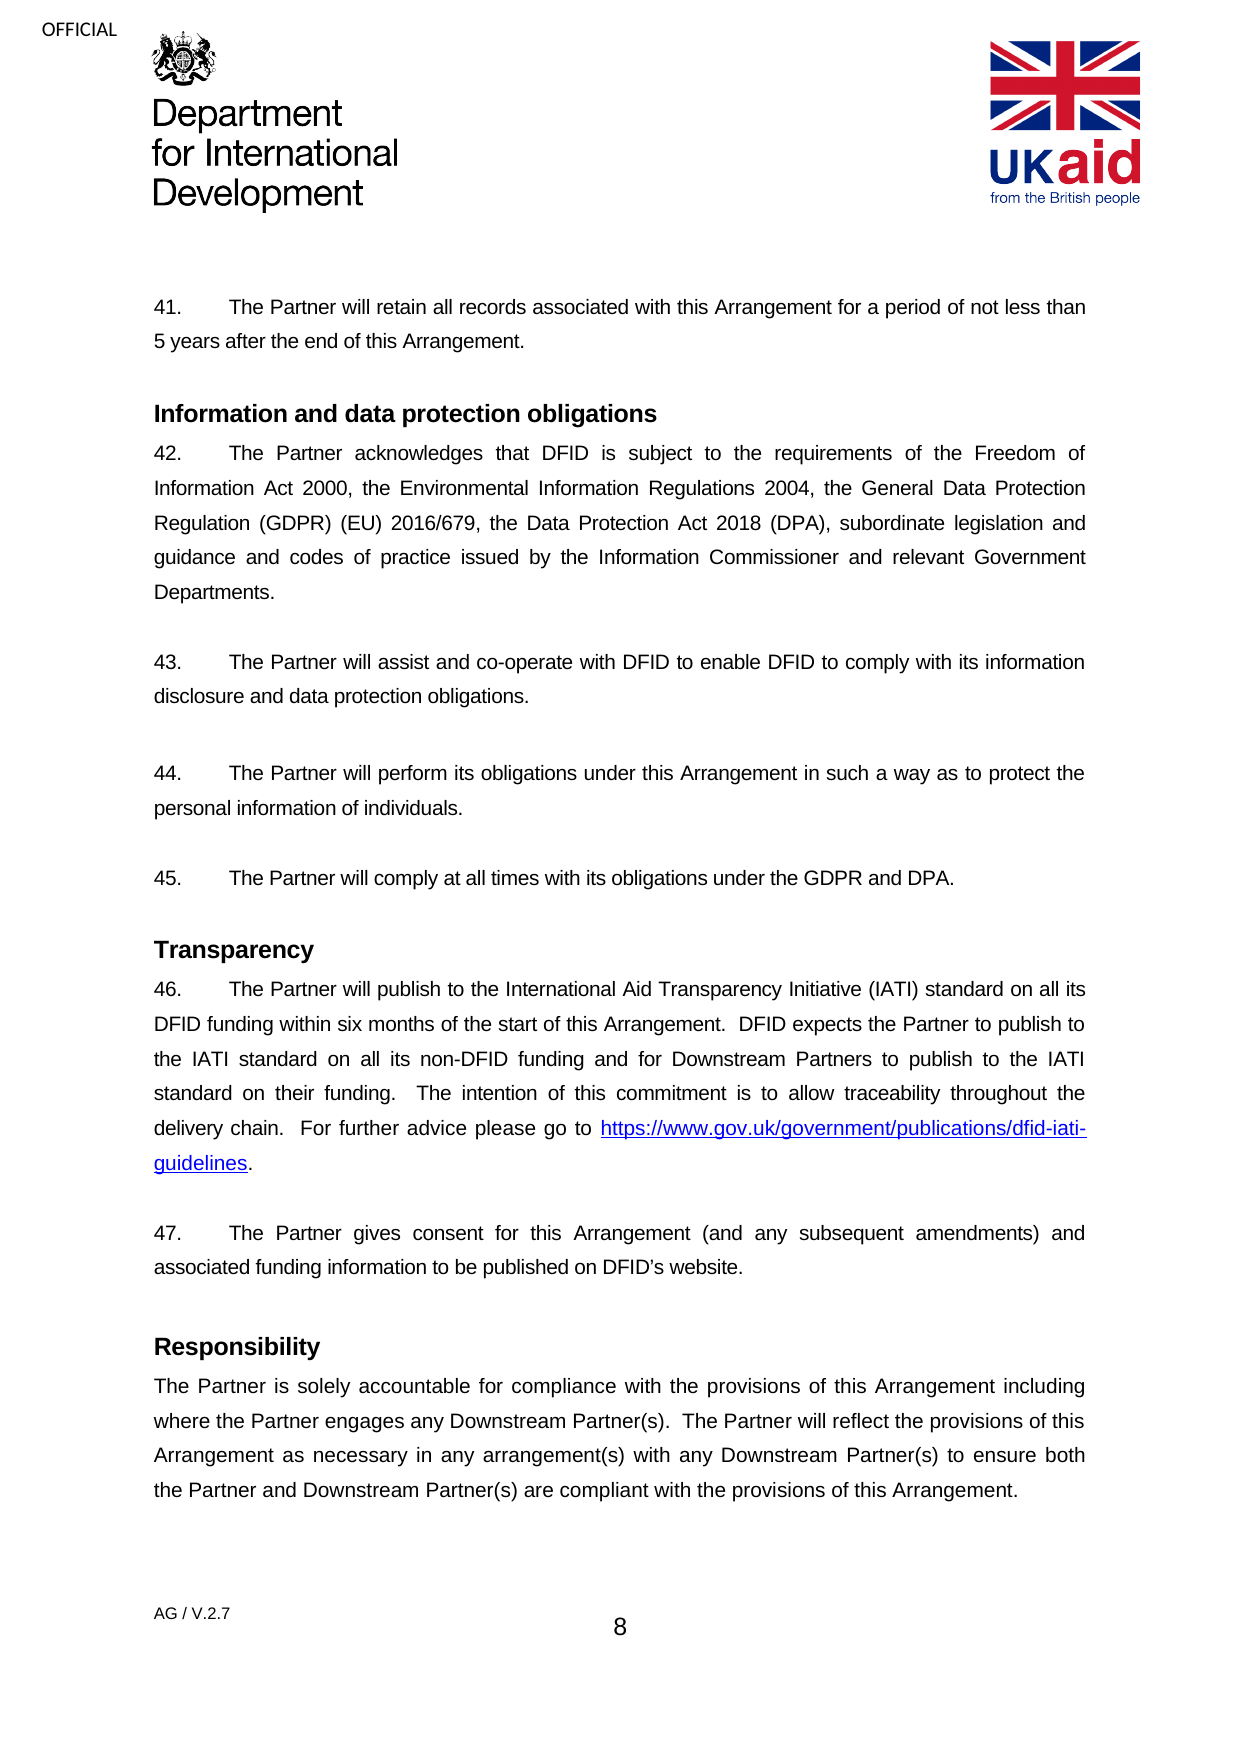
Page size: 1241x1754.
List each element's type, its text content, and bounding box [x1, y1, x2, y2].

list The Partner gives consent for this Arrangement (and any subsequent amendments) and associated funding information to be published on DFID’s website. [153, 1221, 1087, 1279]
list The Partner will retain all records associated with this Arrangement for a period of not less than 5 years after the end of this Arrangement. [153, 295, 1087, 353]
list The Partner will assist and co-operate with DFID to enable DFID to comply with its information disclosure and data protection obligations. [153, 650, 1087, 708]
text The Partner is solely accountable for compliance with the provisions of this Arrangement including where the Partner engages any Downstream Partner(s). The Partner will reflect the provisions of this Arrangement as necessary in any arrangement(s) with any Downstream Partner(s) to ensure both the Partner and Downstream Partner(s) are compliant with the provisions of this Arrangement. [153, 1374, 1087, 1502]
list The Partner will comply at all times with its obligations under the GDPR and DPA. [153, 866, 1087, 889]
list The Partner will publish to the International Aid Transparency Initiative (IATI) standard on all its DFID funding within six months of the start of this Arrangement. DFID expects the Partner to publish to the IATI standard on all its non-DFID funding and for Downstream Partners to publish to the IATI standard on their funding. The intention of this commitment is to allow traceability throughout the delivery chain. For further advice please go to https://www.gov.uk/government/publications/dfid-iati-guidelines. [153, 978, 1087, 1175]
text Transparency [153, 936, 1087, 964]
text Responsibility [153, 1333, 1087, 1361]
list The Partner acknowledges that DFID is subject to the requirements of the Freedom of Information Act 2000, the Environmental Information Regulations 2004, the General Data Protection Regulation (GDPR) (EU) 2016/679, the Data Protection Act 2018 (DPA), subordinate legislation and guidance and codes of practice issued by the Information Commissioner and relevant Government Departments. [153, 442, 1087, 604]
list The Partner will perform its obligations under this Arrangement in such a way as to protect the personal information of individuals. [153, 762, 1087, 820]
text Information and data protection obligations [153, 400, 1087, 428]
picture [963, 14, 1167, 230]
picture [146, 31, 397, 213]
